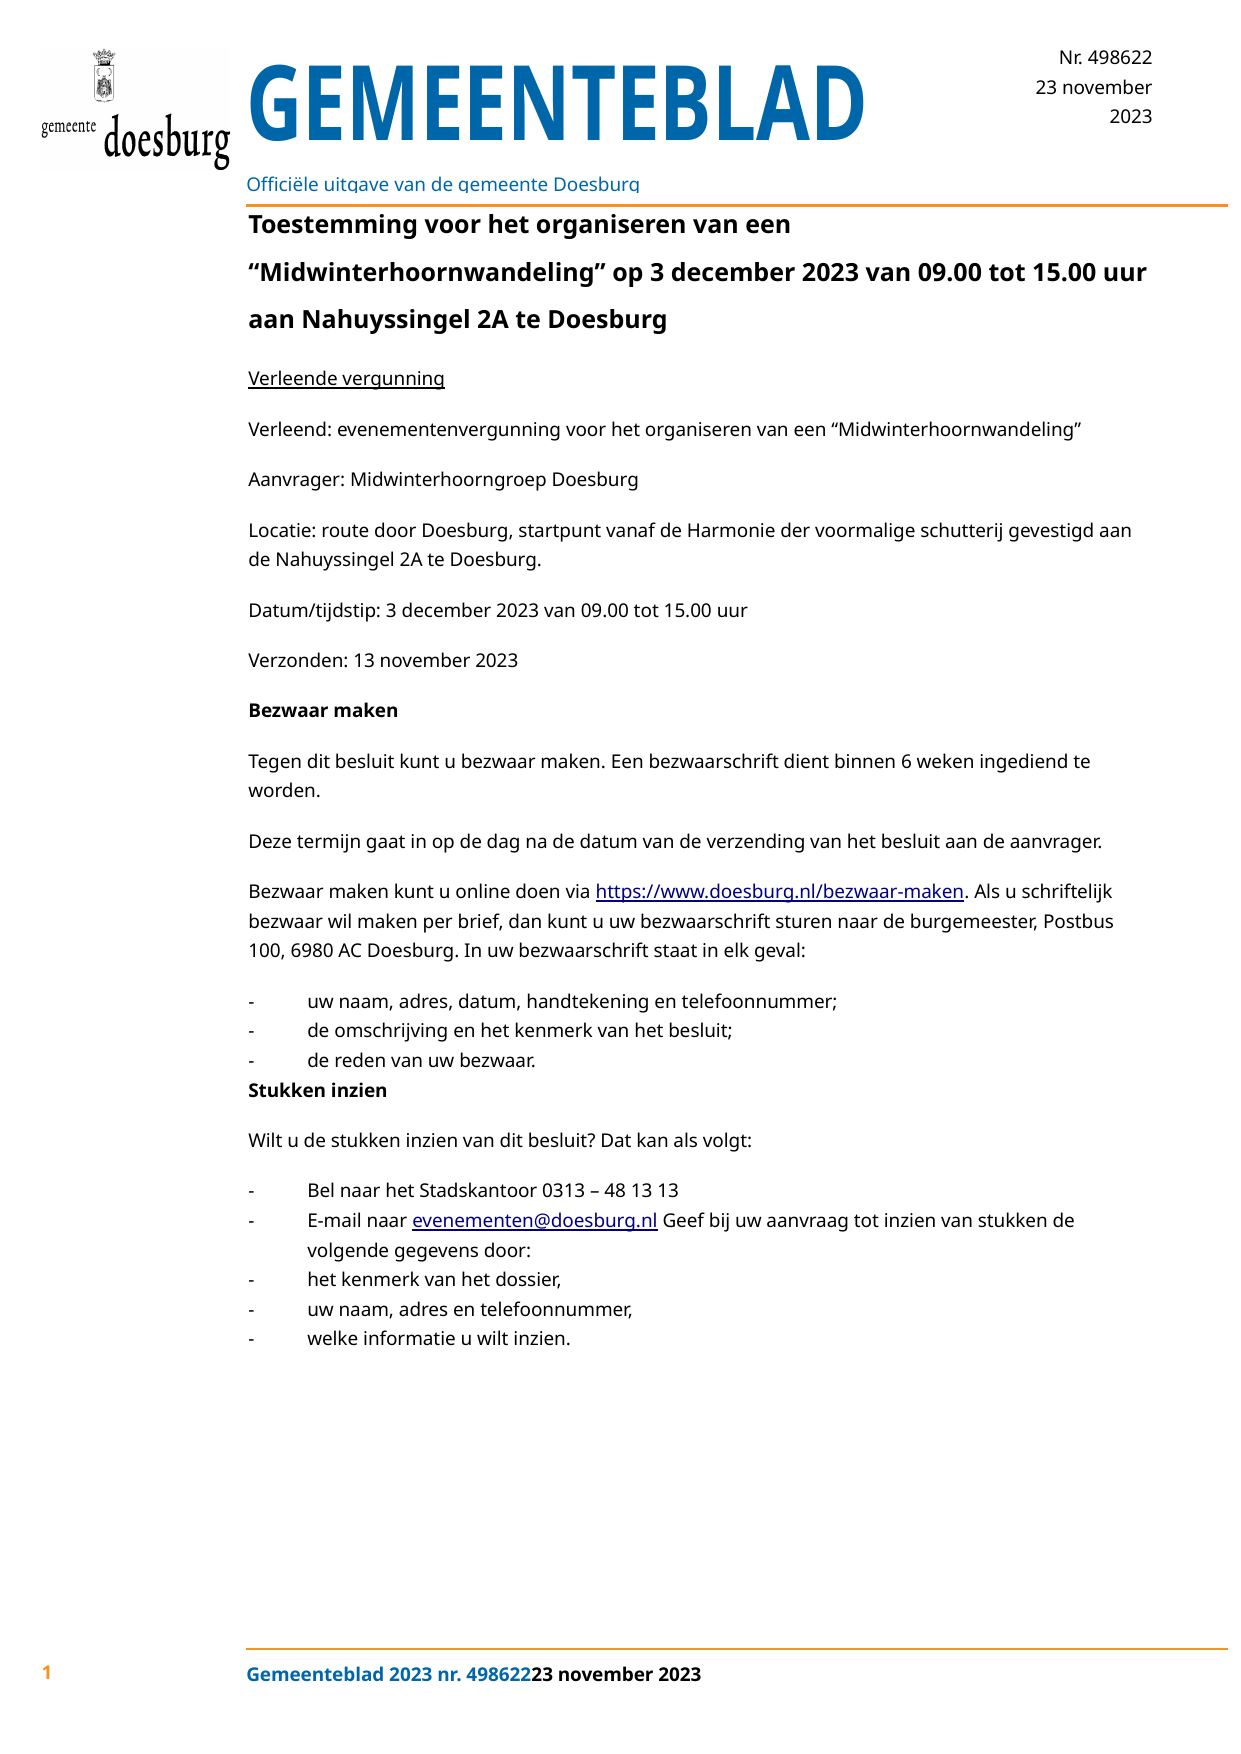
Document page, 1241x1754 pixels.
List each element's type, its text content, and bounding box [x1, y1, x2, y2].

list welke informatie u wilt inzien. [248, 1326, 1152, 1351]
text Verleend: evenementenvergunning voor het organiseren van een “Midwinterhoornwandeling” [248, 416, 1152, 442]
text Datum/tijdstip: 3 december 2023 van 09.00 tot 15.00 uur [248, 597, 1152, 622]
list de omschrijving en het kenmerk van het besluit; [248, 1018, 1152, 1043]
list uw naam, adres, datum, handtekening en telefoonnummer; [248, 988, 1152, 1014]
text Verleende vergunning [248, 366, 1152, 391]
text Bezwaar maken kunt u online doen via https://www.doesburg.nl/bezwaar-maken. Als u schriftelijk bezwaar wil maken per brief, dan kunt u uw bezwaarschrift sturen naar de burgemeester, Postbus 100, 6980 AC Doesburg. In uw bezwaarschrift staat in elk geval: [248, 878, 1152, 963]
text Deze termijn gaat in op de dag na de datum van de verzending van het besluit aan de aanvrager. [248, 828, 1152, 854]
text Aanvrager: Midwinterhoorngroep Doesburg [248, 466, 1152, 492]
list Bel naar het Stadskantoor 0313 – 48 13 13 [248, 1178, 1152, 1203]
text Verzonden: 13 november 2023 [248, 647, 1152, 673]
text Bezwaar maken [248, 698, 1152, 723]
list het kenmerk van het dossier, [248, 1266, 1152, 1292]
list uw naam, adres en telefoonnummer, [248, 1296, 1152, 1322]
text Stukken inzien [248, 1077, 1152, 1102]
text Toestemming voor het organiseren van een “Midwinterhoornwandeling” op 3 december 2023 van 09.00 tot 15.00 uur aan Nahuyssingel 2A te Doesburg [248, 207, 1152, 336]
text Locatie: route door Doesburg, startpunt vanaf de Harmonie der voormalige schutterij gevestigd aan de Nahuyssingel 2A te Doesburg. [248, 517, 1152, 572]
list de reden van uw bezwaar. [248, 1047, 1152, 1073]
picture [41, 47, 231, 172]
text Tegen dit besluit kunt u bezwaar maken. Een bezwaarschrift dient binnen 6 weken ingediend te worden. [248, 748, 1152, 803]
text Wilt u de stukken inzien van dit besluit? Dat kan als volgt: [248, 1127, 1152, 1153]
list E-mail naar evenementen@doesburg.nl Geef bij uw aanvraag tot inzien van stukken de volgende gegevens door: [248, 1207, 1152, 1262]
